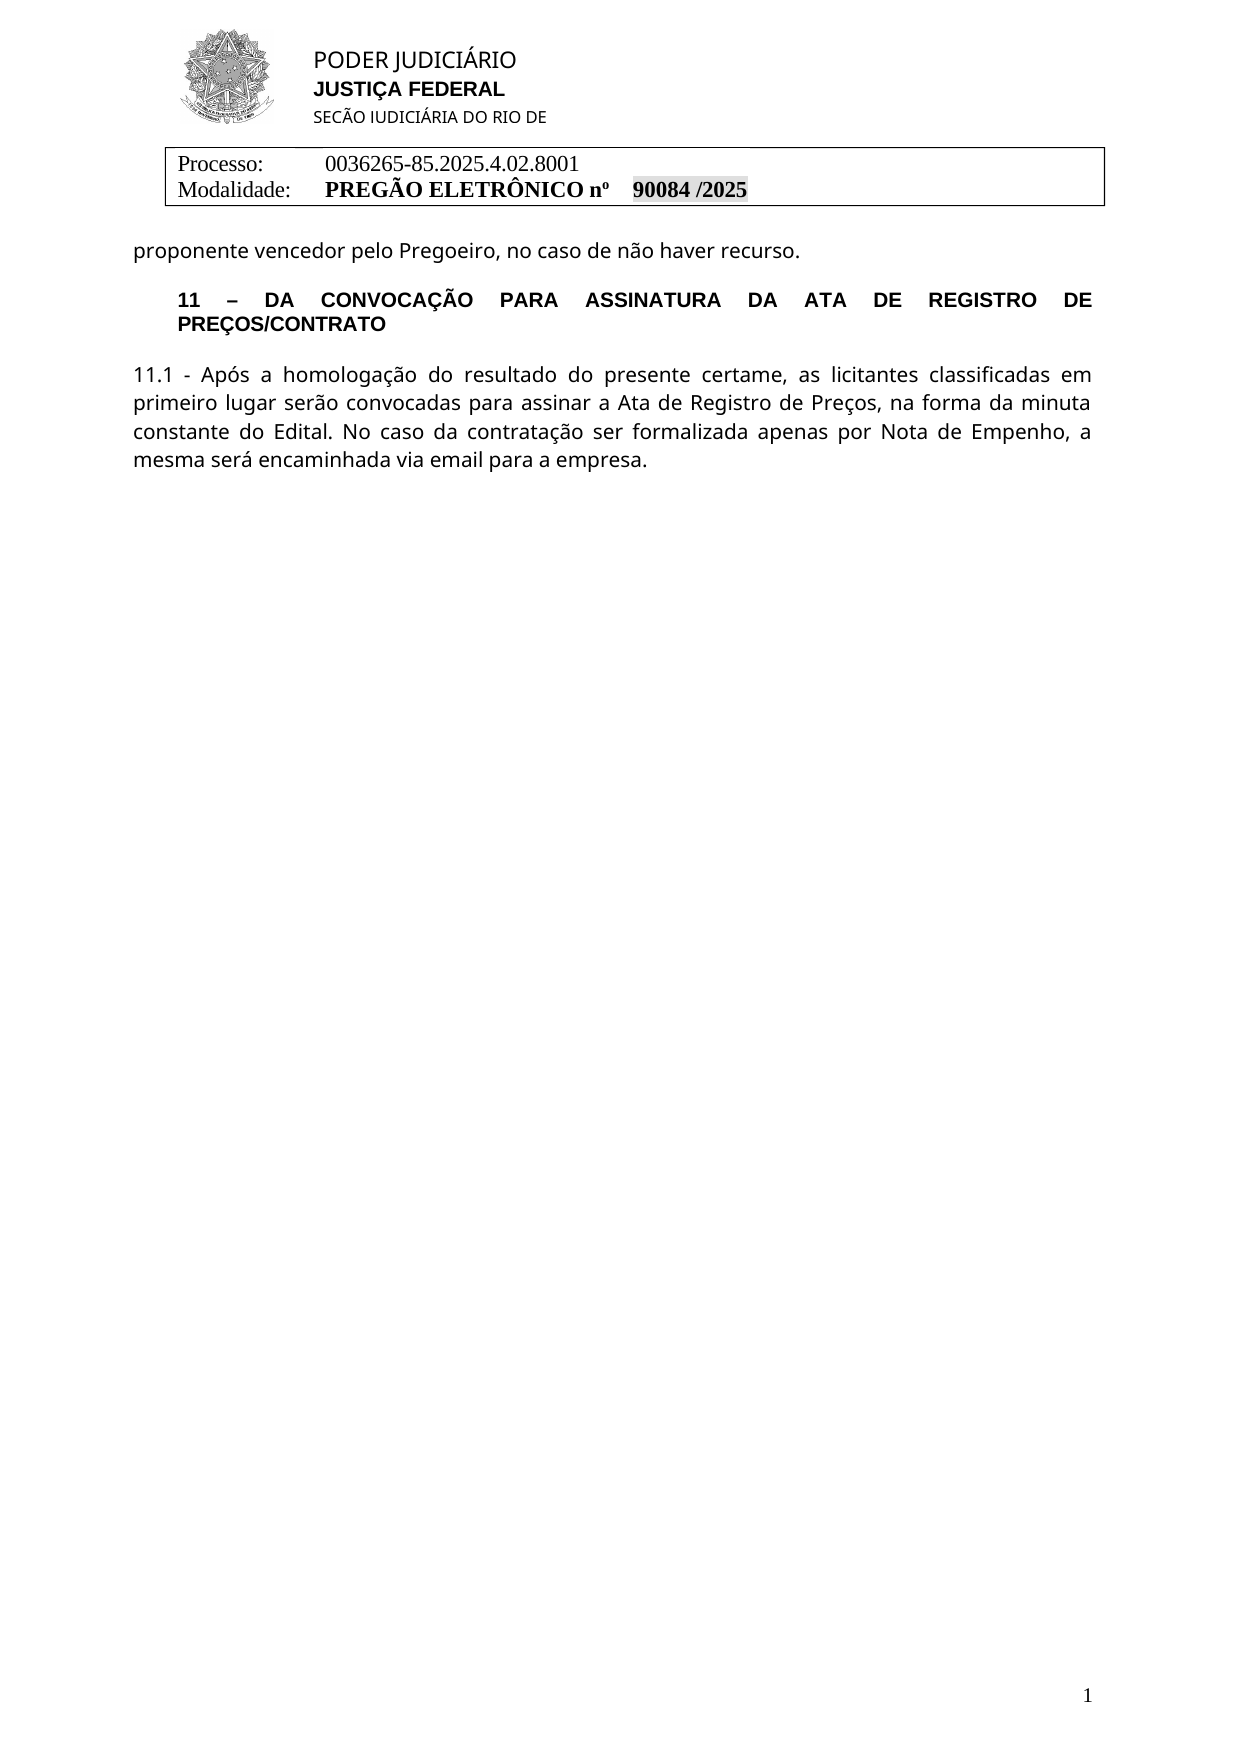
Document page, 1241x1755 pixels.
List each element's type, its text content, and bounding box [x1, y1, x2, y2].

list - Após a homologação do resultado do presente certame, as licitantes classificadas em primeiro lugar serão convocadas para assinar a Ata de Registro de Preços, na forma da minuta constante do Edital. No caso da contratação ser formalizada apenas por Nota de Empenho, a mesma será encaminhada via email para a empresa. [133, 360, 1093, 474]
list – DA CONVOCAÇÃO PARA ASSINATURA DA ATA DE REGISTRO DE PREÇOS/CONTRATO [177, 288, 1093, 336]
list proponente vencedor pelo Pregoeiro, no caso de não haver recurso. [133, 236, 1093, 264]
